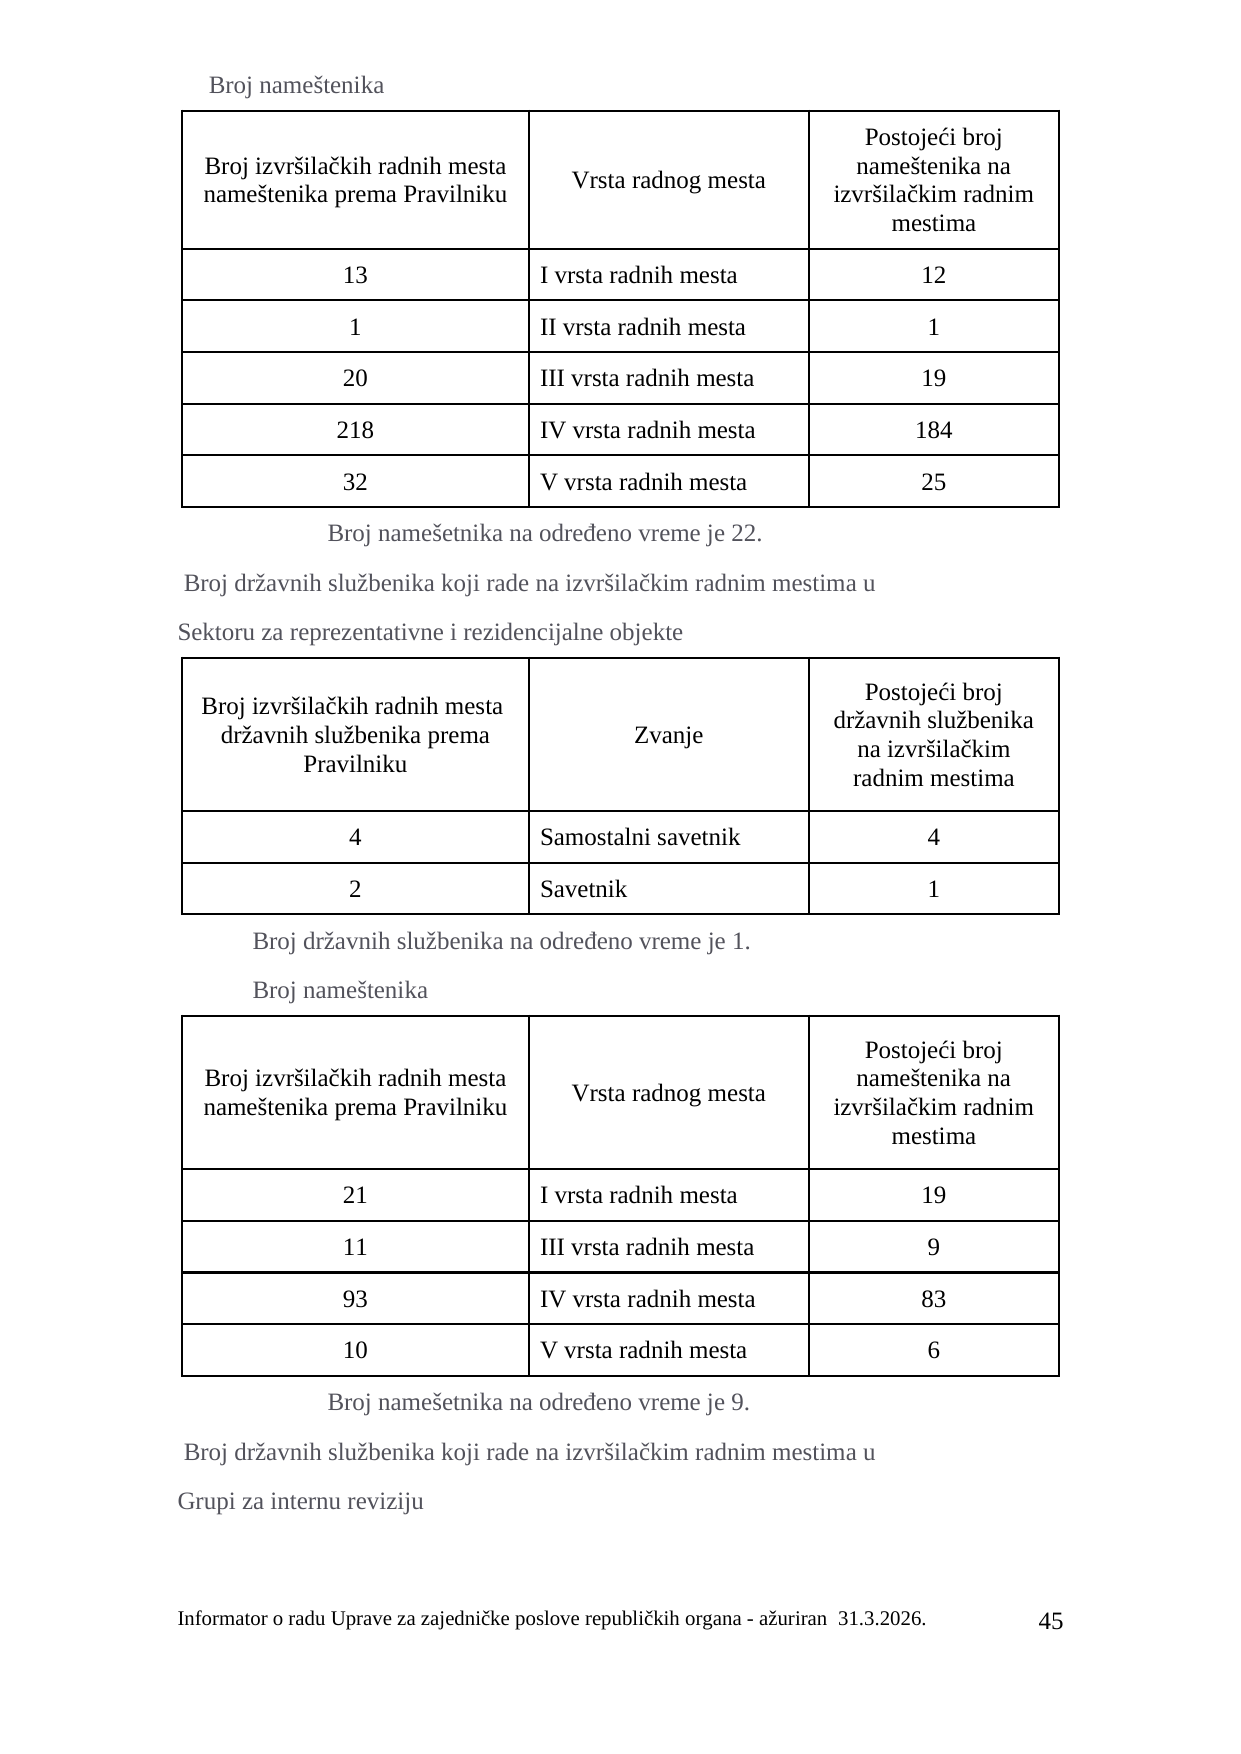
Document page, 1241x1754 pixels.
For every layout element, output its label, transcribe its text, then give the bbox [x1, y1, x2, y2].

table_cell 9 [810, 1222, 1058, 1271]
table_cell III vrsta radnih mesta [530, 353, 808, 402]
table_cell 32 [183, 456, 528, 506]
table_cell 93 [183, 1274, 528, 1323]
table_cell I vrsta radnih mesta [530, 1170, 808, 1220]
table_cell 218 [183, 405, 528, 454]
table_cell 12 [810, 250, 1058, 299]
table_cell 19 [810, 1170, 1058, 1220]
text Broj nameštenika [177, 975, 1063, 1004]
table_header Broj izvršilačkih radnih mesta nameštenika prema Pravilniku [183, 112, 528, 247]
table_cell 11 [183, 1222, 528, 1271]
table_cell 13 [183, 250, 528, 299]
table_cell 1 [183, 301, 528, 351]
text Broj nameštenika [177, 70, 1063, 99]
table_cell IV vrsta radnih mesta [530, 405, 808, 454]
table_header Vrsta radnog mesta [530, 1017, 808, 1168]
text Broj državnih službenika na određeno vreme je 1. [177, 926, 1063, 954]
text Broj državnih službenika koji rade na izvršilačkim radnim mestima u [177, 568, 1063, 597]
table_cell 6 [810, 1325, 1058, 1375]
table_cell 2 [183, 864, 528, 913]
table_header Zvanje [530, 659, 808, 810]
text Sektoru za reprezentativne i rezidencijalne objekte [177, 617, 1063, 646]
table_header Broj izvršilačkih radnih mesta državnih službenika prema Pravilniku [183, 659, 528, 810]
table_header Postojeći broj nameštenika na izvršilačkim radnim mestima [810, 1017, 1058, 1168]
table_cell 20 [183, 353, 528, 402]
table_cell 1 [810, 864, 1058, 913]
table_cell 4 [183, 812, 528, 862]
table_cell 19 [810, 353, 1058, 402]
table_header Broj izvršilačkih radnih mesta nameštenika prema Pravilniku [183, 1017, 528, 1168]
table_cell V vrsta radnih mesta [530, 1325, 808, 1375]
table_cell I vrsta radnih mesta [530, 250, 808, 299]
table_header Postojeći broj nameštenika na izvršilačkim radnim mestima [810, 112, 1058, 247]
table_cell III vrsta radnih mesta [530, 1222, 808, 1271]
table_header Vrsta radnog mesta [530, 112, 808, 247]
text Grupi za internu reviziju [177, 1486, 1063, 1515]
table_cell 83 [810, 1274, 1058, 1323]
table_cell II vrsta radnih mesta [530, 301, 808, 351]
table_cell IV vrsta radnih mesta [530, 1274, 808, 1323]
text Broj namešetnika na određeno vreme je 22. [177, 518, 1063, 547]
table_cell 1 [810, 301, 1058, 351]
table_cell 25 [810, 456, 1058, 506]
text Broj državnih službenika koji rade na izvršilačkim radnim mestima u [177, 1437, 1063, 1466]
table_cell Samostalni savetnik [530, 812, 808, 862]
table_cell Savetnik [530, 864, 808, 913]
table_cell 21 [183, 1170, 528, 1220]
text Broj namešetnika na određeno vreme je 9. [177, 1387, 1063, 1416]
table_cell 10 [183, 1325, 528, 1375]
table_cell 4 [810, 812, 1058, 862]
table_cell V vrsta radnih mesta [530, 456, 808, 506]
table_cell 184 [810, 405, 1058, 454]
table_header Postojeći broj državnih službenika na izvršilačkim radnim mestima [810, 659, 1058, 810]
